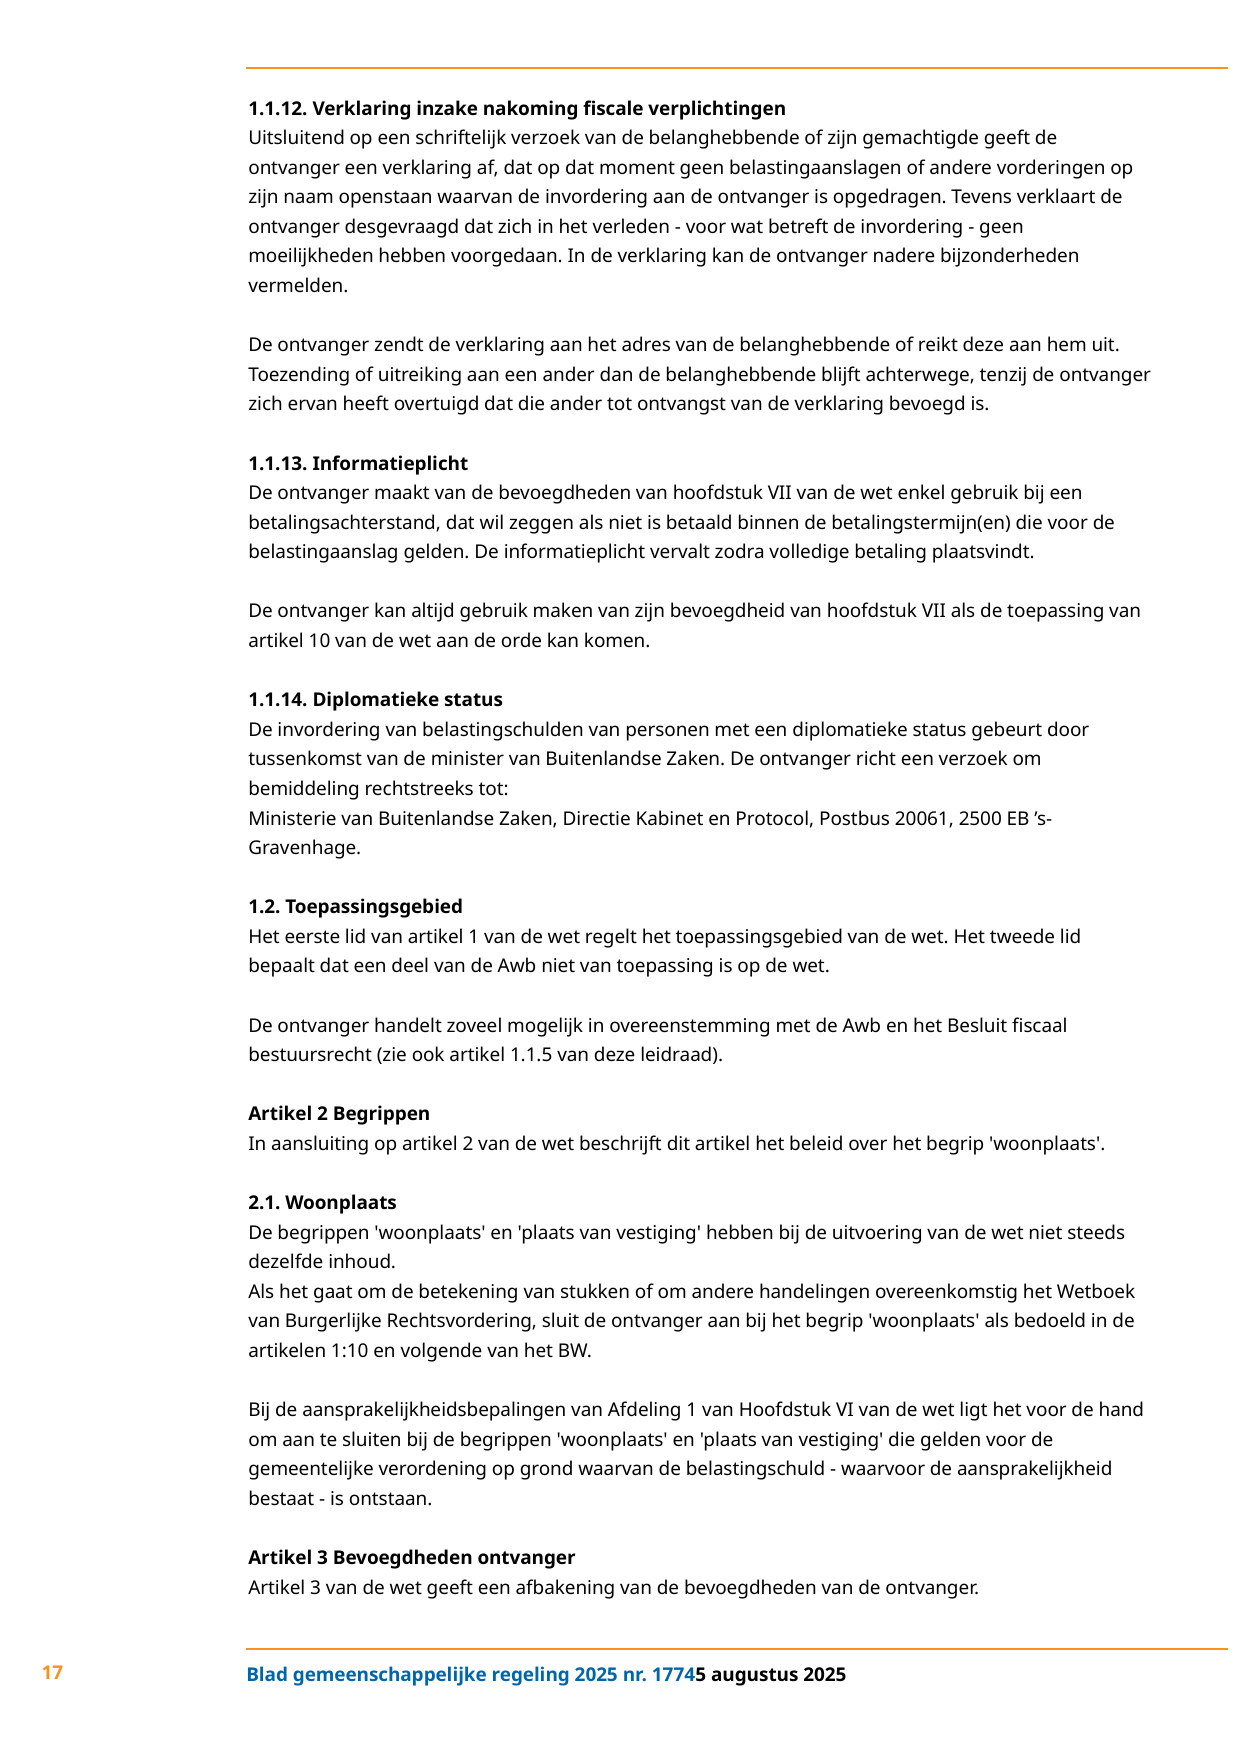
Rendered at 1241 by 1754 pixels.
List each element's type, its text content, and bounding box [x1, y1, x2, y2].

picture [41, 47, 231, 172]
text De begrippen 'woonplaats' en 'plaats van vestiging' hebben bij de uitvoering van de wet niet steeds dezelfde inhoud. [248, 1219, 1152, 1274]
text Artikel 3 van de wet geeft een afbakening van de bevoegdheden van de ontvanger. [248, 1574, 1152, 1600]
text Artikel 2 Begrippen [248, 1101, 1152, 1126]
text Ministerie van Buitenlandse Zaken, Directie Kabinet en Protocol, Postbus 20061, 2500 EB ’s-Gravenhage. [248, 805, 1152, 860]
text 1.1.12. Verklaring inzake nakoming fiscale verplichtingen [248, 95, 1152, 121]
text Uitsluitend op een schriftelijk verzoek van de belanghebbende of zijn gemachtigde geeft de ontvanger een verklaring af, dat op dat moment geen belastingaanslagen of andere vorderingen op zijn naam openstaan waarvan de invordering aan de ontvanger is opgedragen. Tevens verklaart de ontvanger desgevraagd dat zich in het verleden - voor wat betreft de invordering - geen moeilijkheden hebben voorgedaan. In de verklaring kan de ontvanger nadere bijzonderheden vermelden. [248, 124, 1152, 298]
text Artikel 3 Bevoegdheden ontvanger [248, 1544, 1152, 1570]
text 1.2. Toepassingsgebied [248, 893, 1152, 919]
text In aansluiting op artikel 2 van de wet beschrijft dit artikel het beleid over het begrip 'woonplaats'. [248, 1130, 1152, 1156]
text 1.1.14. Diplomatieke status [248, 686, 1152, 712]
text De ontvanger handelt zoveel mogelijk in overeenstemming met de Awb en het Besluit fiscaal bestuursrecht (zie ook artikel 1.1.5 van deze leidraad). [248, 1012, 1152, 1067]
text 2.1. Woonplaats [248, 1189, 1152, 1215]
text Bij de aansprakelijkheidsbepalingen van Afdeling 1 van Hoofdstuk VI van de wet ligt het voor de hand om aan te sluiten bij de begrippen 'woonplaats' en 'plaats van vestiging' die gelden voor de gemeentelijke verordening op grond waarvan de belastingschuld - waarvoor de aansprakelijkheid bestaat - is ontstaan. [248, 1396, 1152, 1511]
text De ontvanger maakt van de bevoegdheden van hoofdstuk VII van de wet enkel gebruik bij een betalingsachterstand, dat wil zeggen als niet is betaald binnen de betalingstermijn(en) die voor de belastingaanslag gelden. De informatieplicht vervalt zodra volledige betaling plaatsvindt. [248, 479, 1152, 564]
text 1.1.13. Informatieplicht [248, 450, 1152, 476]
text De ontvanger kan altijd gebruik maken van zijn bevoegdheid van hoofdstuk VII als de toepassing van artikel 10 van de wet aan de orde kan komen. [248, 598, 1152, 653]
text Het eerste lid van artikel 1 van de wet regelt het toepassingsgebied van de wet. Het tweede lid bepaalt dat een deel van de Awb niet van toepassing is op de wet. [248, 923, 1152, 978]
text De ontvanger zendt de verklaring aan het adres van de belanghebbende of reikt deze aan hem uit. Toezending of uitreiking aan een ander dan de belanghebbende blijft achterwege, tenzij de ontvanger zich ervan heeft overtuigd dat die ander tot ontvangst van de verklaring bevoegd is. [248, 331, 1152, 416]
text Als het gaat om de betekening van stukken of om andere handelingen overeenkomstig het Wetboek van Burgerlijke Rechtsvordering, sluit de ontvanger aan bij het begrip 'woonplaats' als bedoeld in de artikelen 1:10 en volgende van het BW. [248, 1278, 1152, 1363]
text De invordering van belastingschulden van personen met een diplomatieke status gebeurt door tussenkomst van de minister van Buitenlandse Zaken. De ontvanger richt een verzoek om bemiddeling rechtstreeks tot: [248, 716, 1152, 801]
